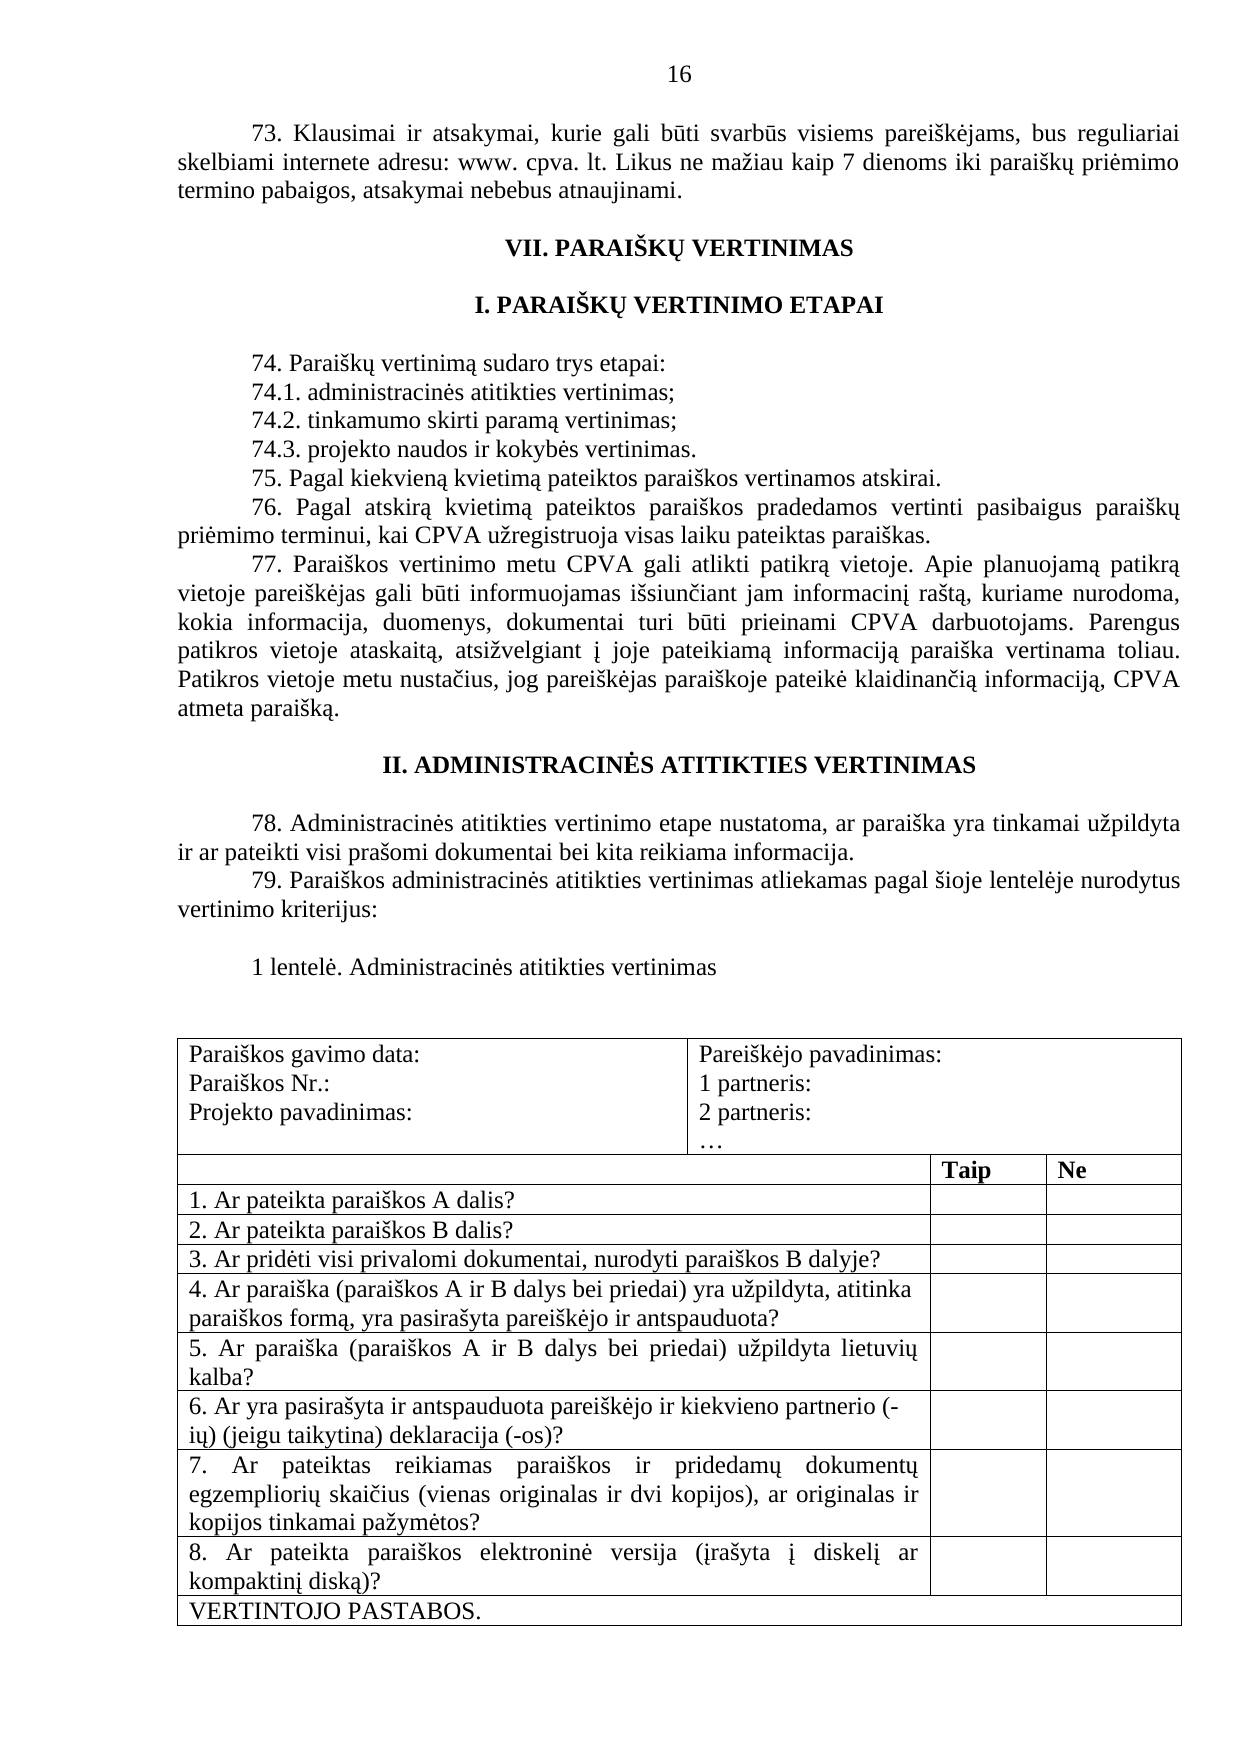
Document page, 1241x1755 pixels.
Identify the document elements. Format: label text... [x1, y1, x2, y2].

table_cell Ne [1047, 1155, 1181, 1184]
table_cell 3. Ar pridėti visi privalomi dokumentai, nurodyti paraiškos B dalyje? [178, 1245, 930, 1273]
table_cell 6. Ar yra pasirašyta ir antspauduota pareiškėjo ir kiekvieno partnerio (-ių) (jeigu taikytina) deklaracija (-os)? [178, 1391, 930, 1449]
text VII. PARAIŠKŲ VERTINIMAS [177, 233, 1181, 262]
text 74. Paraiškų vertinimą sudaro trys etapai: [177, 348, 1181, 377]
text 79. Paraiškos administracinės atitikties vertinimas atliekamas pagal šioje lentelėje nurodytus vertinimo kriterijus: [177, 866, 1181, 923]
table_cell [1047, 1245, 1181, 1273]
table_cell VERTINTOJO PASTABOS. [178, 1596, 1181, 1624]
table_cell [931, 1333, 1046, 1390]
table_cell [931, 1450, 1046, 1536]
text 73. Klausimai ir atsakymai, kurie gali būti svarbūs visiems pareiškėjams, bus reguliariai skelbiami internete adresu: www. cpva. lt. Likus ne mažiau kaip 7 dienoms iki paraiškų priėmimo termino pabaigos, atsakymai nebebus atnaujinami. [177, 118, 1181, 204]
table_cell [931, 1185, 1046, 1214]
table_cell [178, 1155, 930, 1184]
table_header Paraiškos gavimo data: Paraiškos Nr.: Projekto pavadinimas: [178, 1039, 687, 1154]
table_cell [1047, 1391, 1181, 1449]
table_cell [931, 1537, 1046, 1595]
text 76. Pagal atskirą kvietimą pateiktos paraiškos pradedamos vertinti pasibaigus paraiškų priėmimo terminui, kai CPVA užregistruoja visas laiku pateiktas paraiškas. [177, 492, 1181, 549]
text 74.2. tinkamumo skirti paramą vertinimas; [177, 406, 1181, 434]
table_cell 2. Ar pateikta paraiškos B dalis? [178, 1215, 930, 1243]
text 77. Paraiškos vertinimo metu CPVA gali atlikti patikrą vietoje. Apie planuojamą patikrą vietoje pareiškėjas gali būti informuojamas išsiunčiant jam informacinį raštą, kuriame nurodoma, kokia informacija, duomenys, dokumentai turi būti prieinami CPVA darbuotojams. Parengus patikros vietoje ataskaitą, atsižvelgiant į joje pateikiamą informaciją paraiška vertinama toliau. Patikros vietoje metu nustačius, jog pareiškėjas paraiškoje pateikė klaidinančią informaciją, CPVA atmeta paraišką. [177, 549, 1181, 722]
table_cell 7. Ar pateiktas reikiamas paraiškos ir pridedamų dokumentų egzempliorių skaičius (vienas originalas ir dvi kopijos), ar originalas ir kopijos tinkamai pažymėtos? [178, 1450, 930, 1536]
table_cell [931, 1245, 1046, 1273]
table_cell 4. Ar paraiška (paraiškos A ir B dalys bei priedai) yra užpildyta, atitinka paraiškos formą, yra pasirašyta pareiškėjo ir antspauduota? [178, 1274, 930, 1332]
table_cell Taip [931, 1155, 1046, 1184]
text 74.1. administracinės atitikties vertinimas; [177, 377, 1181, 406]
table_cell 8. Ar pateikta paraiškos elektroninė versija (įrašyta į diskelį ar kompaktinį diską)? [178, 1537, 930, 1595]
table_cell [1047, 1450, 1181, 1536]
table_cell 1. Ar pateikta paraiškos A dalis? [178, 1185, 930, 1214]
table_cell [931, 1391, 1046, 1449]
table_cell 5. Ar paraiška (paraiškos A ir B dalys bei priedai) užpildyta lietuvių kalba? [178, 1333, 930, 1390]
text II. ADMINISTRACINĖS ATITIKTIES VERTINIMAS [177, 751, 1181, 779]
text 78. Administracinės atitikties vertinimo etape nustatoma, ar paraiška yra tinkamai užpildyta ir ar pateikti visi prašomi dokumentai bei kita reikiama informacija. [177, 808, 1181, 866]
text 1 lentelė. Administracinės atitikties vertinimas [177, 952, 1181, 981]
text I. PARAIŠKŲ VERTINIMO ETAPAI [177, 291, 1181, 319]
table_cell [1047, 1185, 1181, 1214]
table_cell [931, 1215, 1046, 1243]
table_cell [1047, 1537, 1181, 1595]
table_cell [931, 1274, 1046, 1332]
table_header Pareiškėjo pavadinimas: 1 partneris: 2 partneris: … [688, 1039, 1181, 1154]
table_cell [1047, 1215, 1181, 1243]
table_cell [1047, 1333, 1181, 1390]
table_cell [1047, 1274, 1181, 1332]
text 75. Pagal kiekvieną kvietimą pateiktos paraiškos vertinamos atskirai. [177, 463, 1181, 492]
text 74.3. projekto naudos ir kokybės vertinimas. [177, 434, 1181, 463]
